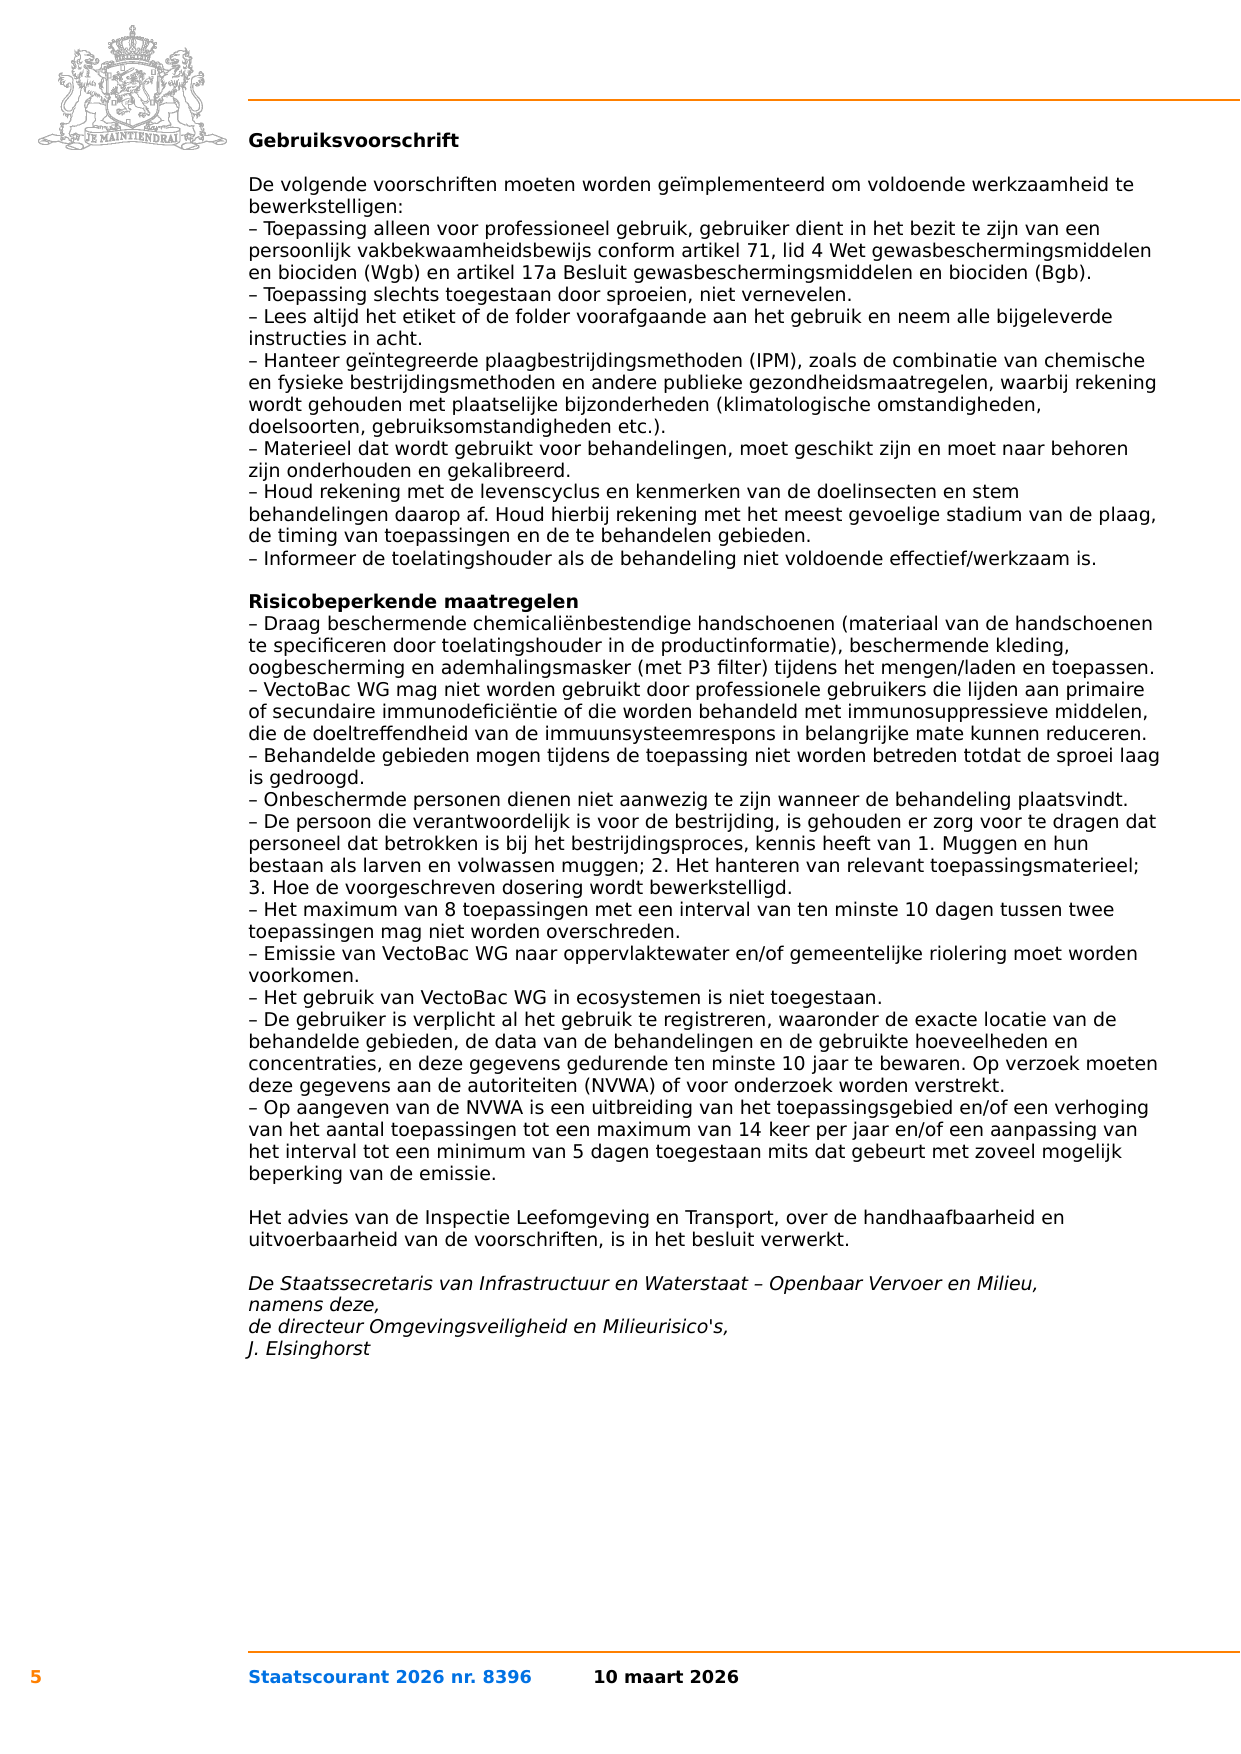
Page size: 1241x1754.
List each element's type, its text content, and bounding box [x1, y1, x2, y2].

text – Houd rekening met de levenscyclus en kenmerken van de doelinsecten en stem behandelingen daarop af. Houd hierbij rekening met het meest gevoelige stadium van de plaag, de timing van toepassingen en de te behandelen gebieden. [248, 481, 1163, 547]
text – Draag beschermende chemicaliënbestendige handschoenen (materiaal van de handschoenen te specificeren door toelatingshouder in de productinformatie), beschermende kleding, oogbescherming en ademhalingsmasker (met P3 filter) tijdens het mengen/laden en toepassen. [248, 613, 1163, 679]
text – Lees altijd het etiket of de folder voorafgaande aan het gebruik en neem alle bijgeleverde instructies in acht. [248, 306, 1163, 349]
text De Staatssecretaris van Infrastructuur en Waterstaat – Openbaar Vervoer en Milieu, namens deze, de directeur Omgevingsveiligheid en Milieurisico's, J. Elsinghorst [248, 1272, 1163, 1360]
text – De persoon die verantwoordelijk is voor de bestrijding, is gehouden er zorg voor te dragen dat personeel dat betrokken is bij het bestrijdingsproces, kennis heeft van 1. Muggen en hun bestaan als larven en volwassen muggen; 2. Het hanteren van relevant toepassingsmaterieel; 3. Hoe de voorgeschreven dosering wordt bewerkstelligd. [248, 811, 1163, 899]
text – Informeer de toelatingshouder als de behandeling niet voldoende effectief/werkzaam is. [248, 547, 1163, 569]
text – Toepassing alleen voor professioneel gebruik, gebruiker dient in het bezit te zijn van een persoonlijk vakbekwaamheidsbewijs conform artikel 71, lid 4 Wet gewasbeschermingsmiddelen en biociden (Wgb) en artikel 17a Besluit gewasbeschermingsmiddelen en biociden (Bgb). [248, 218, 1163, 284]
text – VectoBac WG mag niet worden gebruikt door professionele gebruikers die lijden aan primaire of secundaire immunodeficiëntie of die worden behandeld met immunosuppressieve middelen, die de doeltreffendheid van de immuunsysteemrespons in belangrijke mate kunnen reduceren. [248, 679, 1163, 745]
text – Toepassing slechts toegestaan door sproeien, niet vernevelen. [248, 284, 1163, 306]
text – Hanteer geïntegreerde plaagbestrijdingsmethoden (IPM), zoals de combinatie van chemische en fysieke bestrijdingsmethoden en andere publieke gezondheidsmaatregelen, waarbij rekening wordt gehouden met plaatselijke bijzonderheden (klimatologische omstandigheden, doelsoorten, gebruiksomstandigheden etc.). [248, 349, 1163, 437]
picture [38, 25, 227, 150]
text – Het gebruik van VectoBac WG in ecosystemen is niet toegestaan. [248, 987, 1163, 1009]
text – Materieel dat wordt gebruikt voor behandelingen, moet geschikt zijn en moet naar behoren zijn onderhouden en gekalibreerd. [248, 437, 1163, 481]
text Het advies van de Inspectie Leefomgeving en Transport, over de handhaafbaarheid en uitvoerbaarheid van de voorschriften, is in het besluit verwerkt. [248, 1207, 1163, 1251]
subtitle Risicobeperkende maatregelen [248, 591, 1163, 613]
text – De gebruiker is verplicht al het gebruik te registreren, waaronder de exacte locatie van de behandelde gebieden, de data van de behandelingen en de gebruikte hoeveelheden en concentraties, en deze gegevens gedurende ten minste 10 jaar te bewaren. Op verzoek moeten deze gegevens aan de autoriteiten (NVWA) of voor onderzoek worden verstrekt. [248, 1009, 1163, 1097]
text De volgende voorschriften moeten worden geïmplementeerd om voldoende werkzaamheid te bewerkstelligen: [248, 174, 1163, 218]
text – Op aangeven van de NVWA is een uitbreiding van het toepassingsgebied en/of een verhoging van het aantal toepassingen tot een maximum van 14 keer per jaar en/of een aanpassing van het interval tot een minimum van 5 dagen toegestaan mits dat gebeurt met zoveel mogelijk beperking van de emissie. [248, 1097, 1163, 1185]
text – Het maximum van 8 toepassingen met een interval van ten minste 10 dagen tussen twee toepassingen mag niet worden overschreden. [248, 899, 1163, 943]
subtitle Gebruiksvoorschrift [248, 130, 1163, 152]
text – Emissie van VectoBac WG naar oppervlaktewater en/of gemeentelijke riolering moet worden voorkomen. [248, 943, 1163, 987]
text – Behandelde gebieden mogen tijdens de toepassing niet worden betreden totdat de sproei laag is gedroogd. [248, 745, 1163, 789]
text – Onbeschermde personen dienen niet aanwezig te zijn wanneer de behandeling plaatsvindt. [248, 789, 1163, 811]
